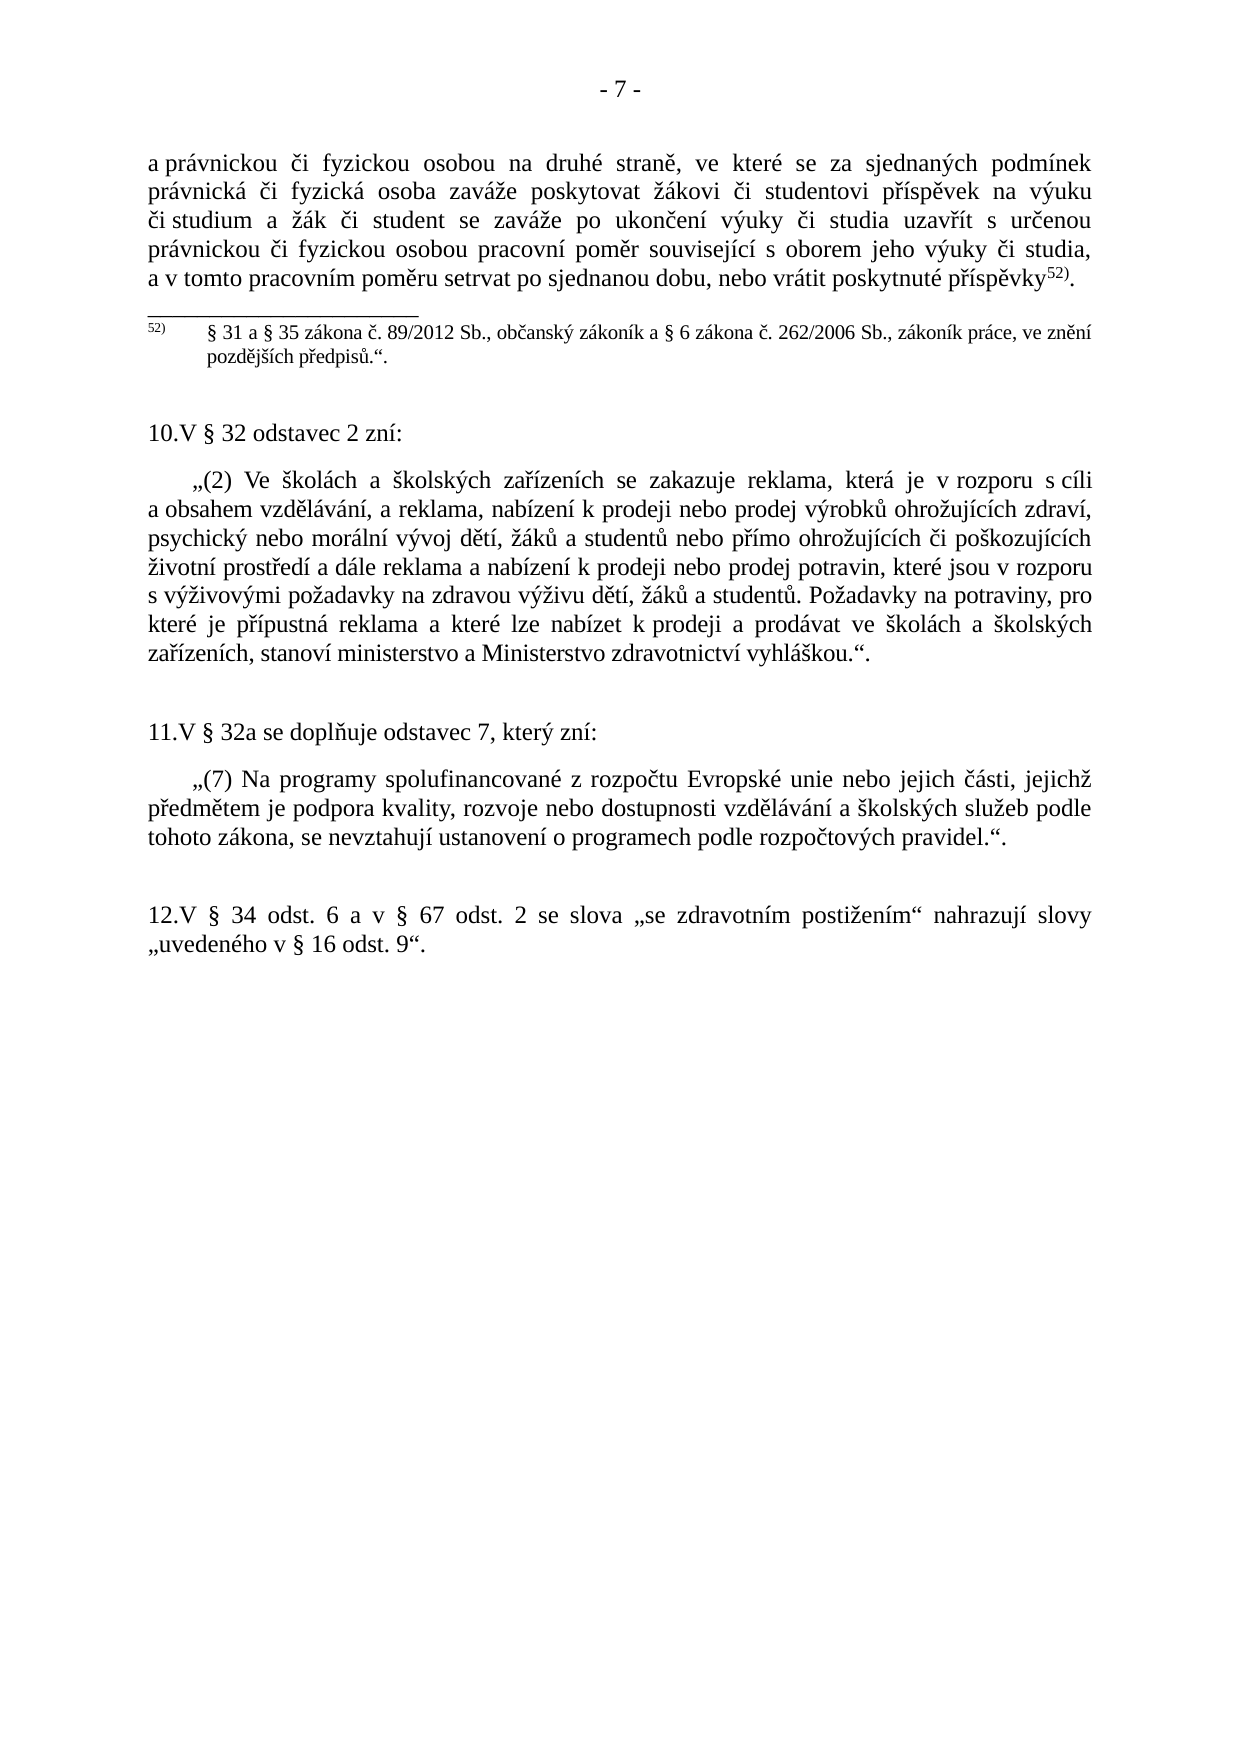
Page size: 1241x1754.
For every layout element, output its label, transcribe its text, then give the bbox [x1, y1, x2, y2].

text „(2) Ve školách a školských zařízeních se zakazuje reklama, která je v rozporu s cíli a obsahem vzdělávání, a reklama, nabízení k prodeji nebo prodej výrobků ohrožujících zdraví, psychický nebo morální vývoj dětí, žáků a studentů nebo přímo ohrožujících či poškozujících životní prostředí a dále reklama a nabízení k prodeji nebo prodej potravin, které jsou v rozporu s výživovými požadavky na zdravou výživu dětí, žáků a studentů. Požadavky na potraviny, pro které je přípustná reklama a které lze nabízet k prodeji a prodávat ve školách a školských zařízeních, stanoví ministerstvo a Ministerstvo zdravotnictví vyhláškou.“. [148, 466, 1093, 667]
list V § 32a se doplňuje odstavec 7, který zní: [148, 717, 1093, 746]
text 52) § 31 a § 35 zákona č. 89/2012 Sb., občanský zákoník a § 6 zákona č. 262/2006 Sb., zákoník práce, ve znění pozdějších předpisů.“. [148, 320, 1093, 368]
text a právnickou či fyzickou osobou na druhé straně, ve které se za sjednaných podmínek právnická či fyzická osoba zaváže poskytovat žákovi či studentovi příspěvek na výuku či studium a žák či student se zaváže po ukončení výuky či studia uzavřít s určenou právnickou či fyzickou osobou pracovní poměr související s oborem jeho výuky či studia, a v tomto pracovním poměru setrvat po sjednanou dobu, nebo vrátit poskytnuté příspěvky52). [148, 148, 1093, 291]
text „(7) Na programy spolufinancované z rozpočtu Evropské unie nebo jejich části, jejichž předmětem je podpora kvality, rozvoje nebo dostupnosti vzdělávání a školských služeb podle tohoto zákona, se nevztahují ustanovení o programech podle rozpočtových pravidel.“. [148, 764, 1093, 850]
text ______________________ [148, 291, 1093, 320]
list V § 34 odst. 6 a v § 67 odst. 2 se slova „se zdravotním postižením“ nahrazují slovy „uvedeného v § 16 odst. 9“. [148, 901, 1093, 958]
list V § 32 odstavec 2 zní: [148, 418, 1093, 447]
